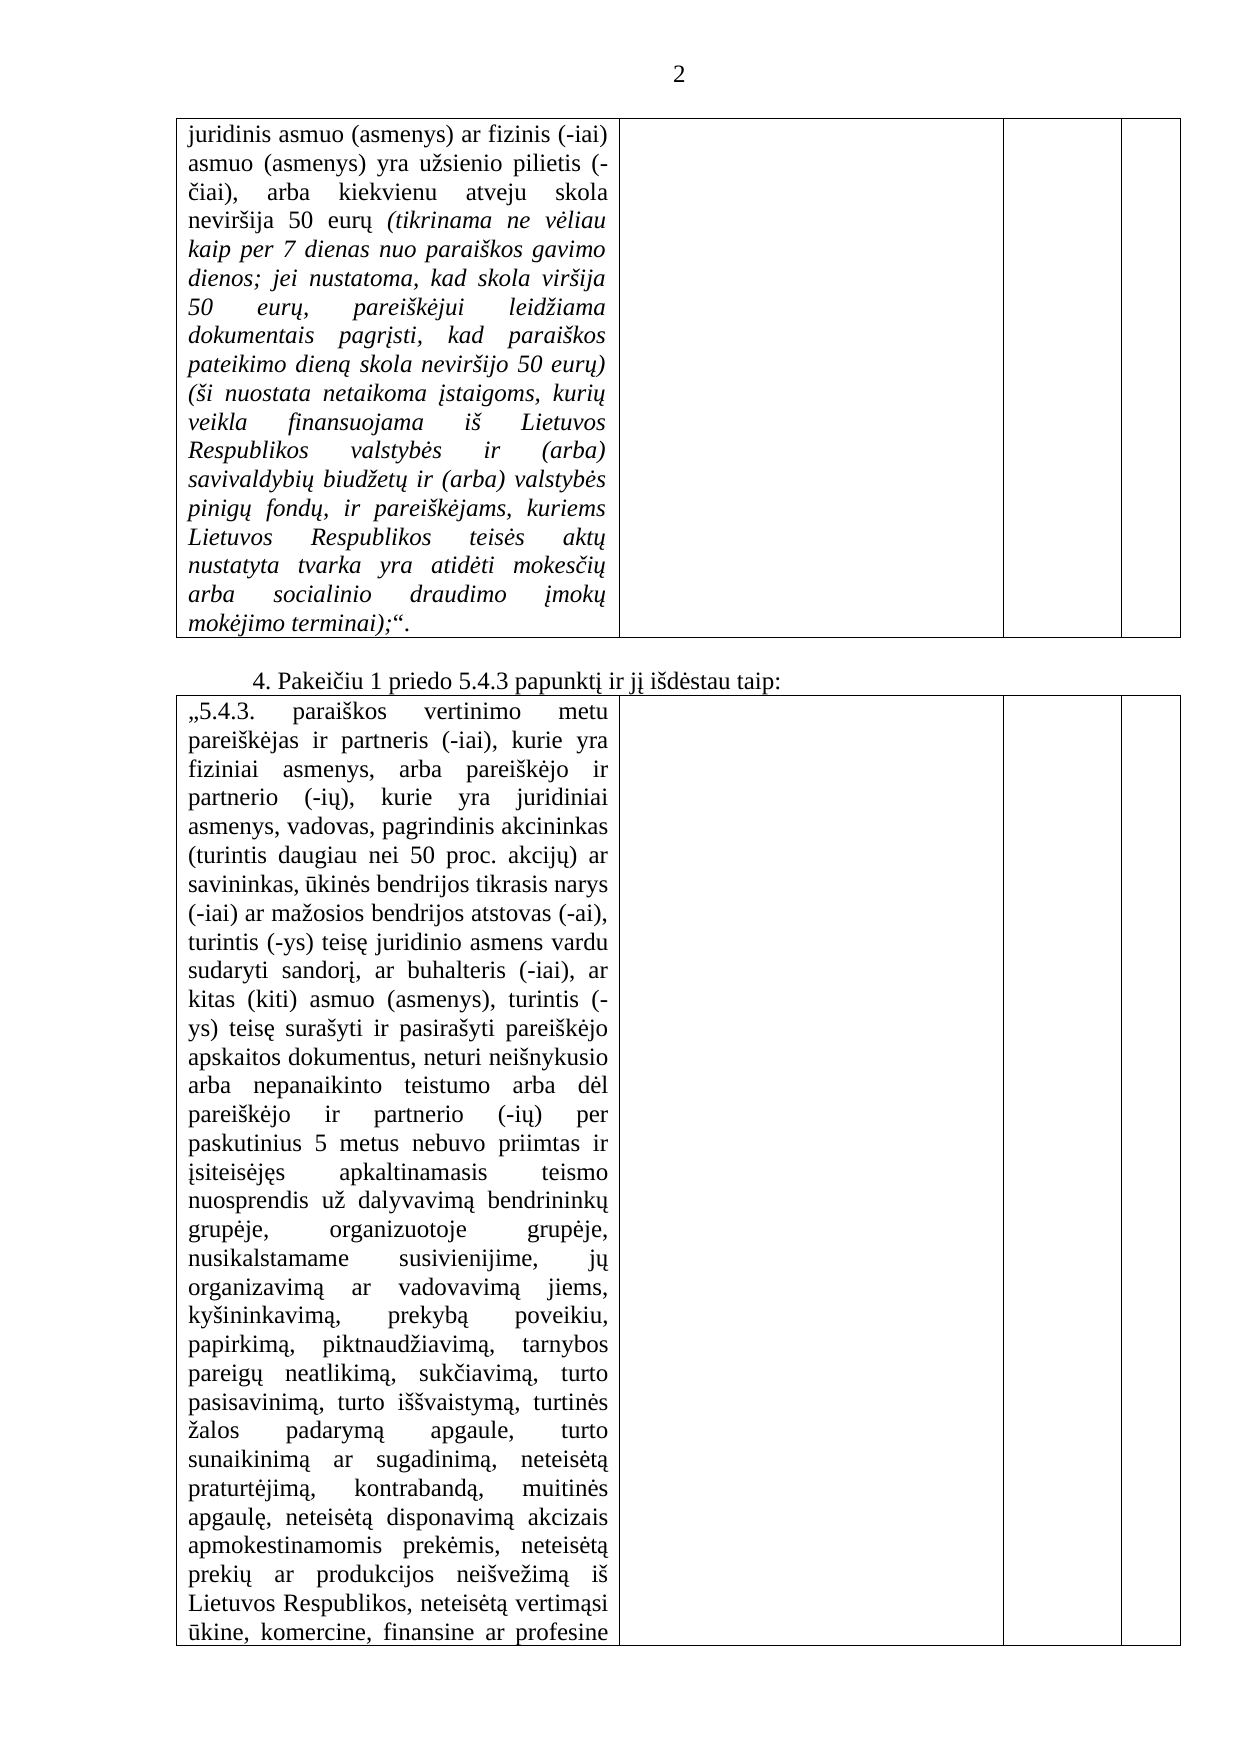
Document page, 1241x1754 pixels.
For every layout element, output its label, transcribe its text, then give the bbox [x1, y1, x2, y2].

table_header [1004, 119, 1121, 637]
text 4. Pakeičiu 1 priedo 5.4.3 papunktį ir jį išdėstau taip: [177, 666, 1181, 695]
table_header [1122, 696, 1180, 1645]
table_header [620, 696, 1003, 1645]
table_header „5.4.3. paraiškos vertinimo metu pareiškėjas ir partneris (-iai), kurie yra fiziniai asmenys, arba pareiškėjo ir partnerio (-ių), kurie yra juridiniai asmenys, vadovas, pagrindinis akcininkas (turintis daugiau nei 50 proc. akcijų) ar savininkas, ūkinės bendrijos tikrasis narys (-iai) ar mažosios bendrijos atstovas (-ai), turintis (-ys) teisę juridinio asmens vardu sudaryti sandorį, ar buhalteris (-iai), ar kitas (kiti) asmuo (asmenys), turintis (-ys) teisę surašyti ir pasirašyti pareiškėjo apskaitos dokumentus, neturi neišnykusio arba nepanaikinto teistumo arba dėl pareiškėjo ir partnerio (-ių) per paskutinius 5 metus nebuvo priimtas ir įsiteisėjęs apkaltinamasis teismo nuosprendis už dalyvavimą bendrininkų grupėje, organizuotoje grupėje, nusikalstamame susivienijime, jų organizavimą ar vadovavimą jiems, kyšininkavimą, prekybą poveikiu, papirkimą, piktnaudžiavimą, tarnybos pareigų neatlikimą, sukčiavimą, turto pasisavinimą, turto iššvaistymą, turtinės žalos padarymą apgaule, turto sunaikinimą ar sugadinimą, neteisėtą praturtėjimą, kontrabandą, muitinės apgaulę, neteisėtą disponavimą akcizais apmokestinamomis prekėmis, neteisėtą prekių ar produkcijos neišvežimą iš Lietuvos Respublikos, neteisėtą vertimąsi ūkine, komercine, finansine ar profesine [177, 696, 619, 1645]
table_header [620, 119, 1003, 637]
table_header [1122, 119, 1180, 637]
table_header juridinis asmuo (asmenys) ar fizinis (-iai) asmuo (asmenys) yra užsienio pilietis (-čiai), arba kiekvienu atveju skola neviršija 50 eurų (tikrinama ne vėliau kaip per 7 dienas nuo paraiškos gavimo dienos; jei nustatoma, kad skola viršija 50 eurų, pareiškėjui leidžiama dokumentais pagrįsti, kad paraiškos pateikimo dieną skola neviršijo 50 eurų) (ši nuostata netaikoma įstaigoms, kurių veikla finansuojama iš Lietuvos Respublikos valstybės ir (arba) savivaldybių biudžetų ir (arba) valstybės pinigų fondų, ir pareiškėjams, kuriems Lietuvos Respublikos teisės aktų nustatyta tvarka yra atidėti mokesčių arba socialinio draudimo įmokų mokėjimo terminai);“. [177, 119, 619, 637]
table_header [1004, 696, 1121, 1645]
